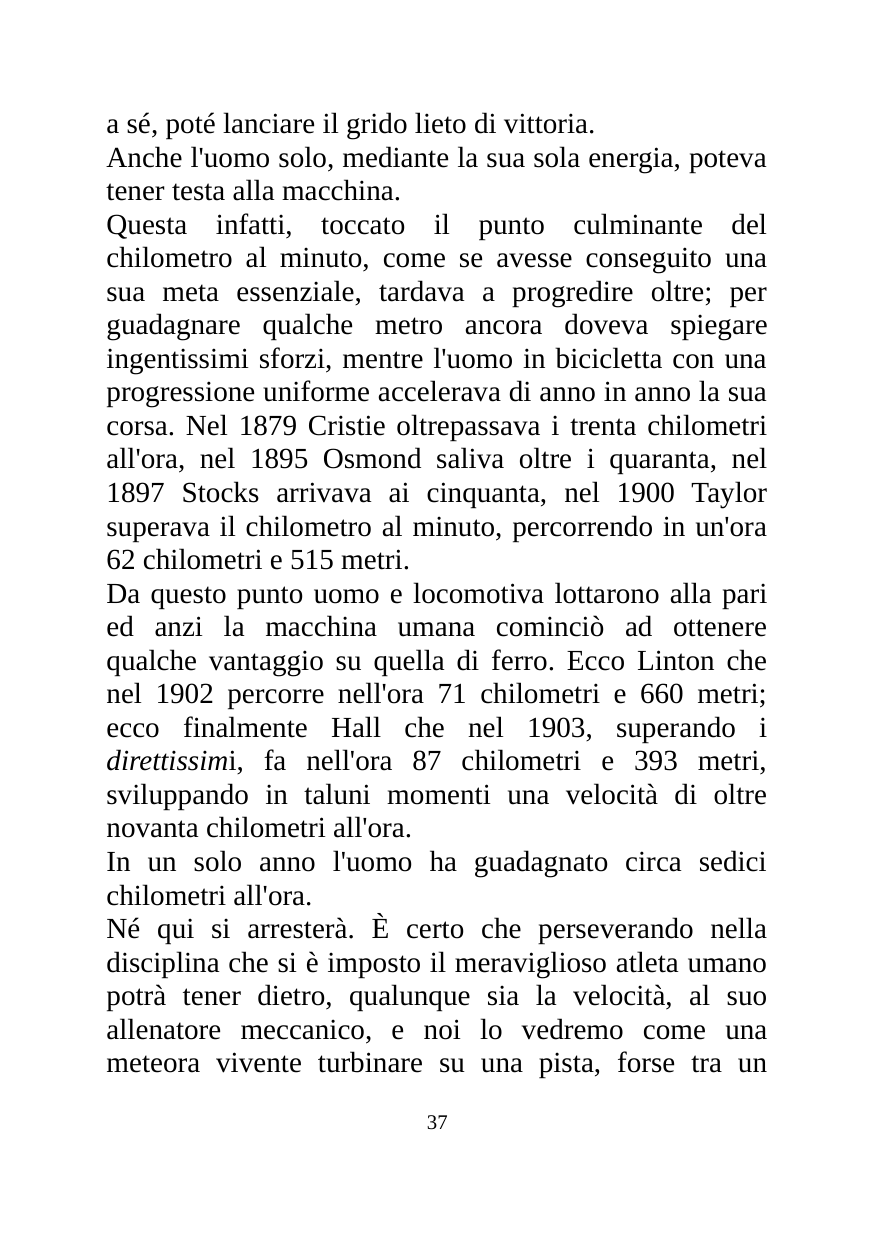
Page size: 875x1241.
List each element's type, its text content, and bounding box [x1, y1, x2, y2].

text Questa infatti, toccato il punto culminante del chilometro al minuto, come se avesse conseguito una sua meta essenziale, tardava a progredire oltre; per guadagnare qualche metro ancora doveva spiegare ingentissimi sforzi, mentre l'uomo in bicicletta con una progressione uniforme accelerava di anno in anno la sua corsa. Nel 1879 Cristie oltrepassava i trenta chilometri all'ora, nel 1895 Osmond saliva oltre i quaranta, nel 1897 Stocks arrivava ai cinquanta, nel 1900 Taylor superava il chilometro al minuto, percorrendo in un'ora 62 chilometri e 515 metri. [106, 207, 768, 576]
text Da questo punto uomo e locomotiva lottarono alla pari ed anzi la macchina umana cominciò ad ottenere qualche vantaggio su quella di ferro. Ecco Linton che nel 1902 percorre nell'ora 71 chilometri e 660 metri; ecco finalmente Hall che nel 1903, superando i direttissimi, fa nell'ora 87 chilometri e 393 metri, sviluppando in taluni momenti una velocità di oltre novanta chilometri all'ora. [106, 576, 768, 844]
text In un solo anno l'uomo ha guadagnato circa sedici chilometri all'ora. [106, 844, 768, 911]
text a sé, poté lanciare il grido lieto di vittoria. [106, 106, 768, 140]
text Anche l'uomo solo, mediante la sua sola energia, poteva tener testa alla macchina. [106, 140, 768, 207]
text Né qui si arresterà. È certo che perseverando nella disciplina che si è imposto il meraviglioso atleta umano potrà tener dietro, qualunque sia la velocità, al suo allenatore meccanico, e noi lo vedremo come una meteora vivente turbinare su una pista, forse tra un [106, 911, 768, 1079]
